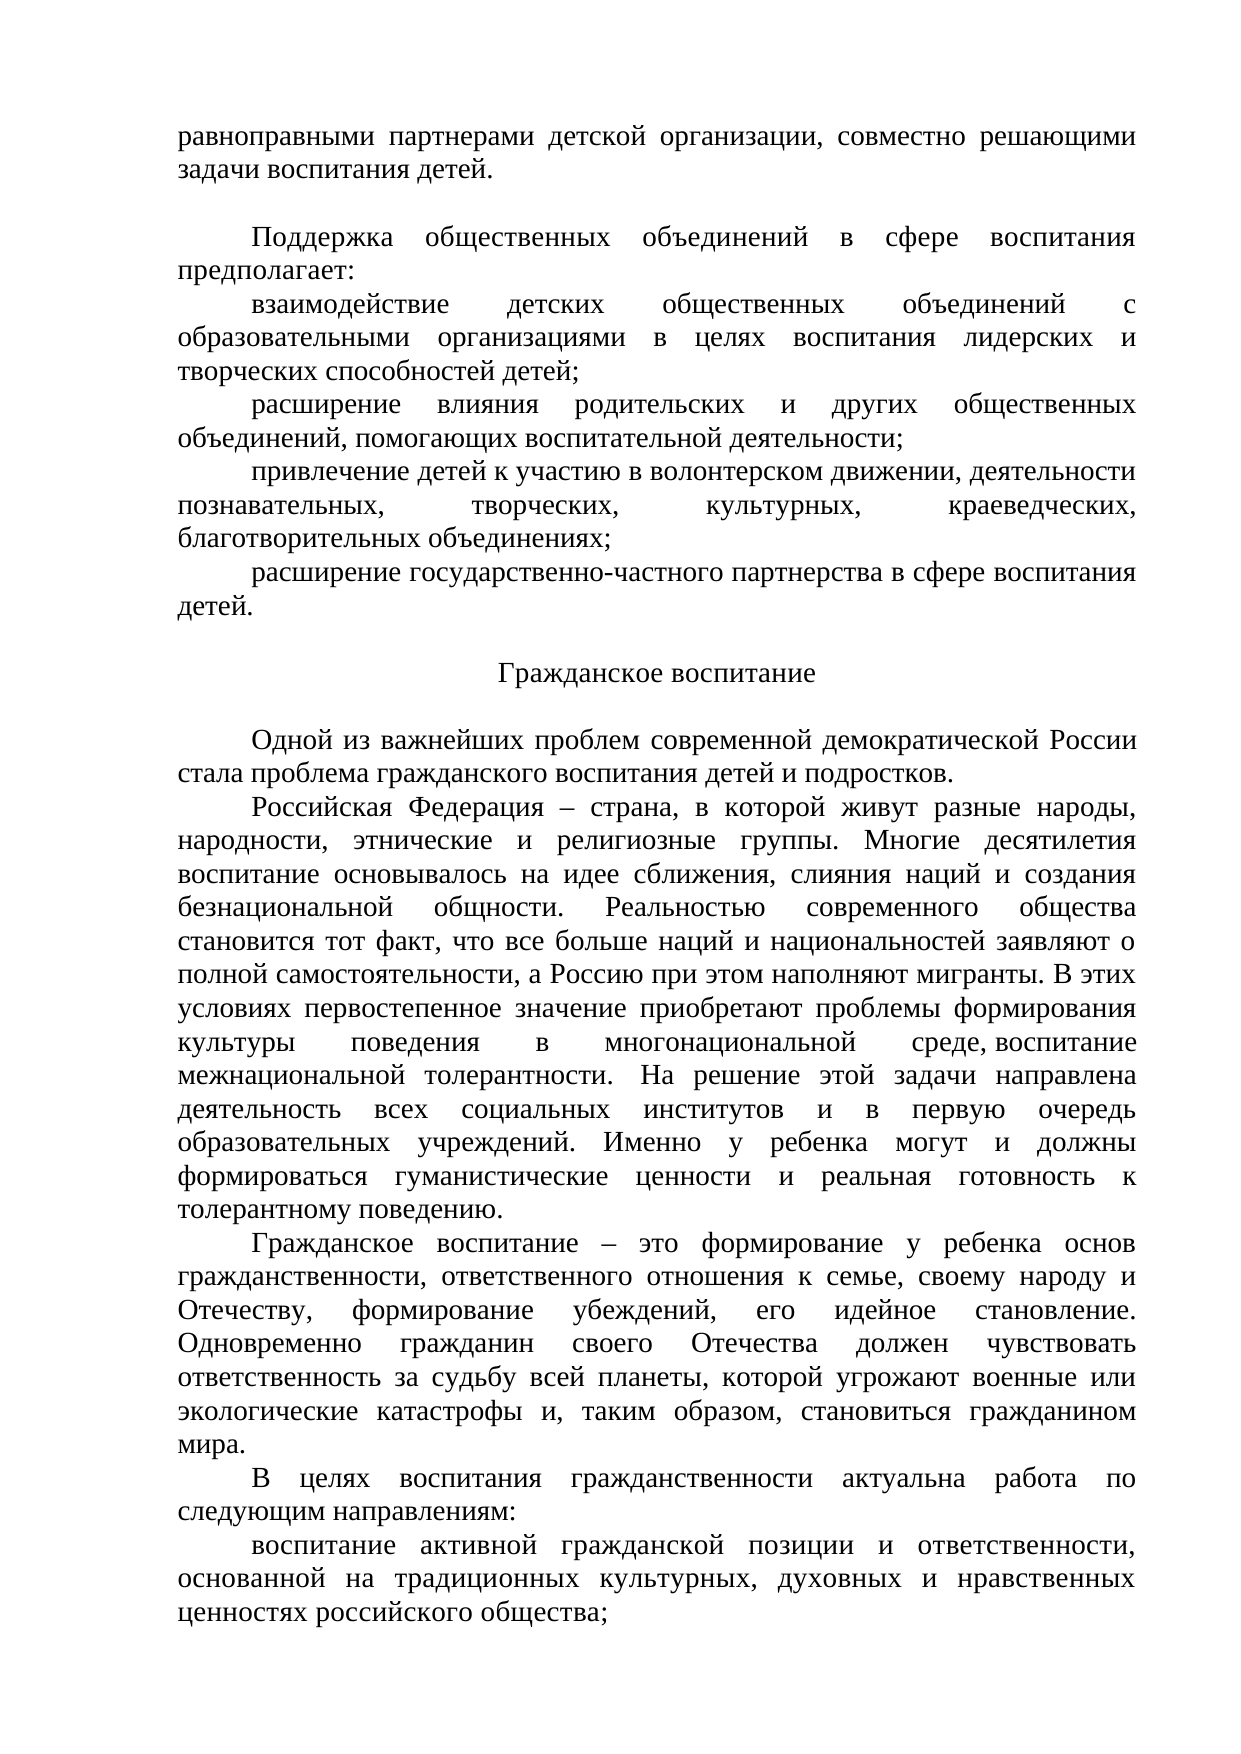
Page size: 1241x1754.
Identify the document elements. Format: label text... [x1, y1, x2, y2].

text Одной из важнейших проблем современной демократичес­кой России стала проблема гражданского воспитания детей и подростков. [177, 722, 1137, 789]
text воспитание активной гражданской позиции и ответственности, основанной на традиционных культурных, духовных и нравственных ценностях российского общества; [177, 1527, 1137, 1627]
text В целях воспитания гражданственности актуальна работа по следующим направлениям: [177, 1460, 1137, 1527]
text расширение влияния родительских и других общественных объединений, помогающих воспитательной деятельности; [177, 386, 1137, 453]
text привлечение детей к участию в волонтерском движении, деятельности познавательных, творческих, культурных, краеведческих, благотворительных объединениях; [177, 453, 1137, 554]
text Гражданское воспитание – это формирование у ребенка основ гражданственности, ответственного отношения к семье, своему народу и Отечеству, формирование убеждений, его идейное становление. Одновременно гражданин своего Отечества должен чувствовать ответственность за судьбу всей планеты, которой угрожают военные или экологические катастрофы и, таким образом, становиться гражданином мира. [177, 1225, 1137, 1460]
text равноправными партнерами детской организации, совместно решающими задачи воспитания детей. [177, 118, 1137, 185]
text Гражданское воспитание [177, 655, 1137, 688]
text Поддержка общественных объединений в сфере воспитания предполагает: [177, 219, 1137, 286]
text Российская Федерация – страна, в которой живут разные народы, народности, этнические и религиозные группы. Многие десятилетия воспитание основывалось на идее сближения, слияния наций и создания безнациональной общности. Реальностью современного общества становится тот факт, что все больше наций и национальностей заявляют о полной самостоятельности, а Россию при этом наполняют мигранты. В этих условиях первостепенное значение приобретают проблемы формирования культуры поведения в многонациональной среде, воспитание межнациональной толерантности. На решение этой задачи направлена деятельность всех социальных институтов и в первую очередь образовательных учреждений. Именно у ребенка могут и должны формироваться гуманистические ценности и реальная готовность к толерантному поведению. [177, 789, 1137, 1225]
text взаимодействие детских общественных объединений с образовательными организациями в целях воспитания лидерских и творческих способностей детей; [177, 286, 1137, 386]
text расширение государственно-частного партнерства в сфере воспитания детей. [177, 554, 1137, 621]
